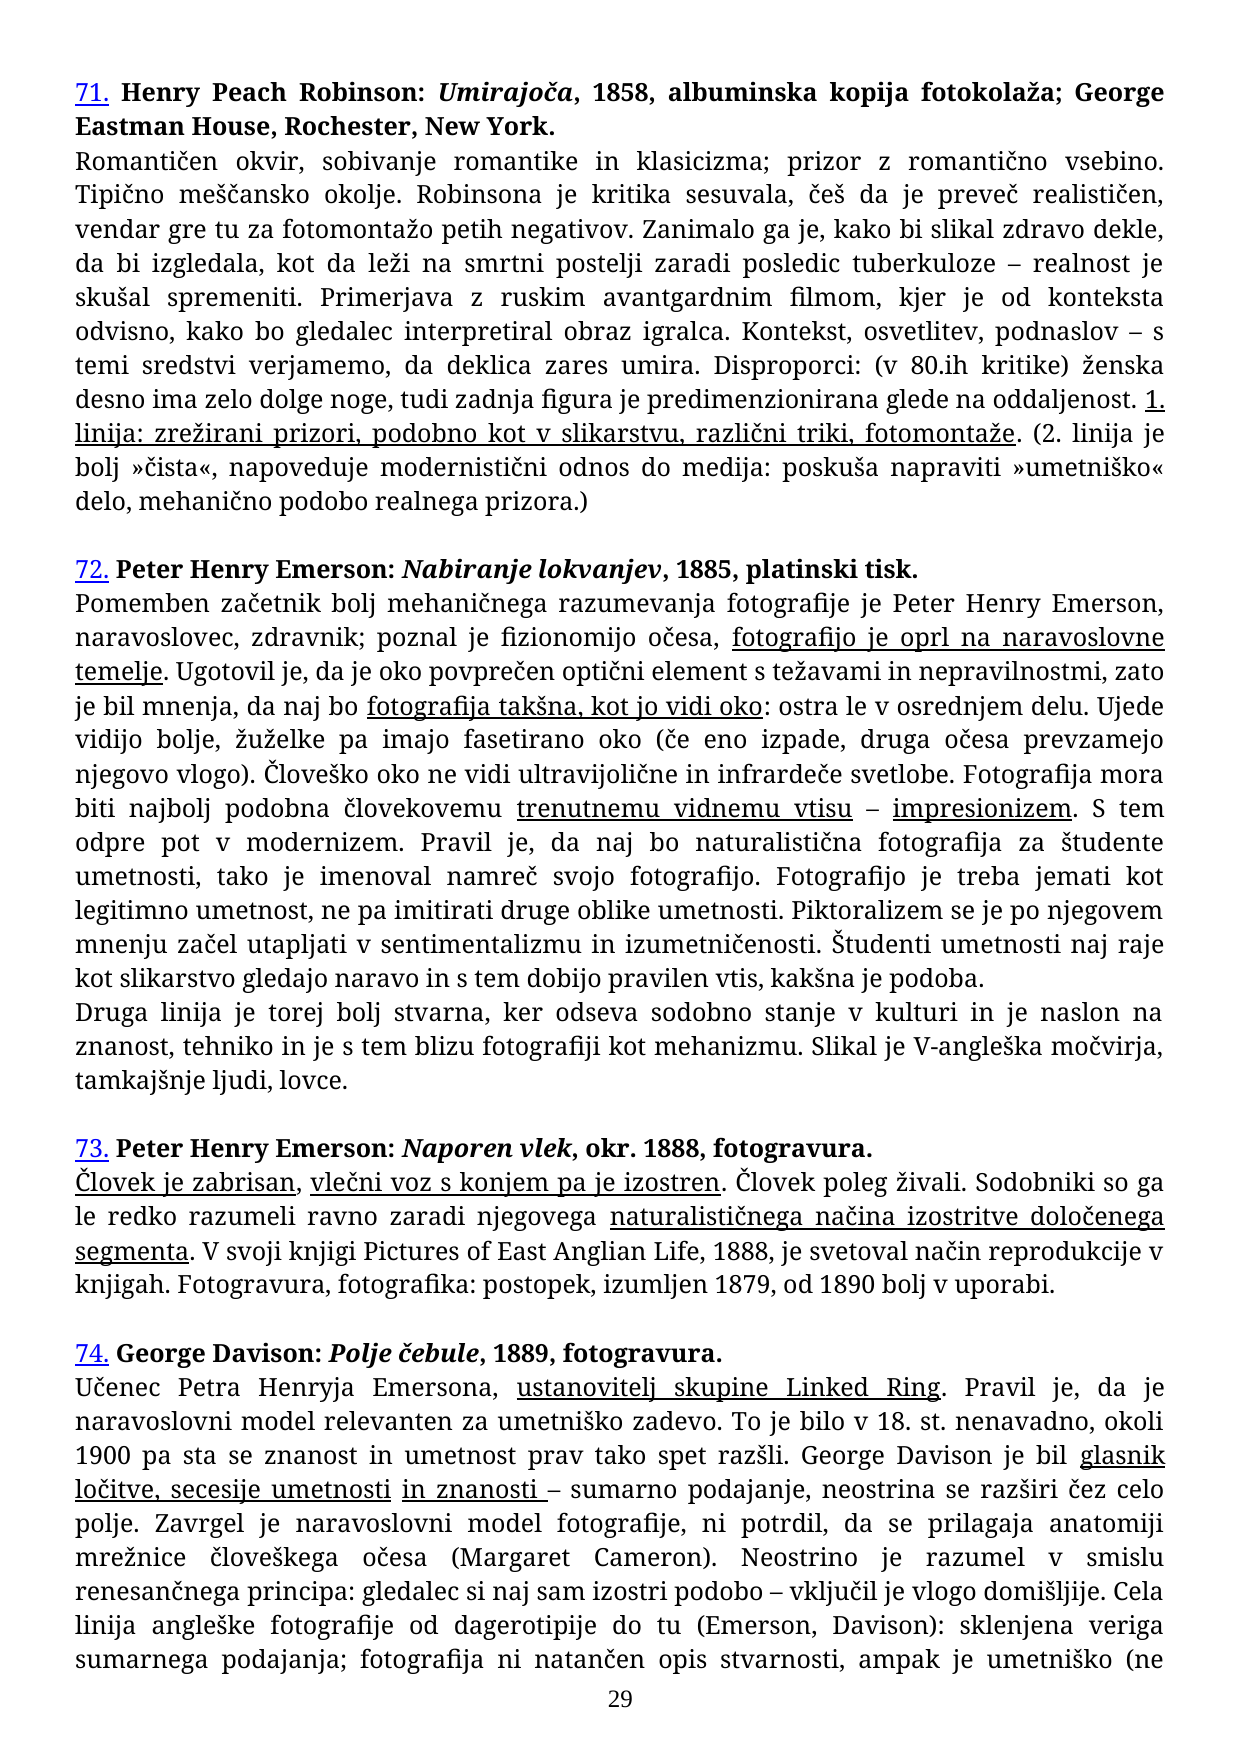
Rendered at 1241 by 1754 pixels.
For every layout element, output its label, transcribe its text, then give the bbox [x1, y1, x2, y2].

text Romantičen okvir, sobivanje romantike in klasicizma; prizor z romantično vsebino. Tipično meščansko okolje. Robinsona je kritika sesuvala, češ da je preveč realističen, vendar gre tu za fotomontažo petih negativov. Zanimalo ga je, kako bi slikal zdravo dekle, da bi izgledala, kot da leži na smrtni postelji zaradi posledic tuberkuloze – realnost je skušal spremeniti. Primerjava z ruskim avantgardnim filmom, kjer je od konteksta odvisno, kako bo gledalec interpretiral obraz igralca. Kontekst, osvetlitev, podnaslov – s temi sredstvi verjamemo, da deklica zares umira. Disproporci: (v 80.ih kritike) ženska desno ima zelo dolge noge, tudi zadnja figura je predimenzionirana glede na oddaljenost. 1. linija: zrežirani prizori, podobno kot v slikarstvu, različni triki, fotomontaže. (2. linija je bolj »čista«, napoveduje modernistični odnos do medija: poskuša napraviti »umetniško« delo, mehanično podobo realnega prizora.) [75, 143, 1165, 518]
text 71. Henry Peach Robinson: Umirajoča, 1858, albuminska kopija fotokolaža; George Eastman House, Rochester, New York. [75, 75, 1165, 143]
text 72. Peter Henry Emerson: Nabiranje lokvanjev, 1885, platinski tisk. [75, 552, 1165, 586]
text Človek je zabrisan, vlečni voz s konjem pa je izostren. Človek poleg živali. Sodobniki so ga le redko razumeli ravno zaradi njegovega naturalističnega načina izostritve določenega segmenta. V svoji knjigi Pictures of East Anglian Life, 1888, je svetoval način reprodukcije v knjigah. Fotogravura, fotografika: postopek, izumljen 1879, od 1890 bolj v uporabi. [75, 1165, 1165, 1301]
text 73. Peter Henry Emerson: Naporen vlek, okr. 1888, fotogravura. [75, 1131, 1165, 1165]
text Druga linija je torej bolj stvarna, ker odseva sodobno stanje v kulturi in je naslon na znanost, tehniko in je s tem blizu fotografiji kot mehanizmu. Slikal je V-angleška močvirja, tamkajšnje ljudi, lovce. [75, 995, 1165, 1097]
text Pomemben začetnik bolj mehaničnega razumevanja fotografije je Peter Henry Emerson, naravoslovec, zdravnik; poznal je fizionomijo očesa, fotografijo je oprl na naravoslovne temelje. Ugotovil je, da je oko povprečen optični element s težavami in nepravilnostmi, zato je bil mnenja, da naj bo fotografija takšna, kot jo vidi oko: ostra le v osrednjem delu. Ujede vidijo bolje, žuželke pa imajo fasetirano oko (če eno izpade, druga očesa prevzamejo njegovo vlogo). Človeško oko ne vidi ultravijolične in infrardeče svetlobe. Fotografija mora biti najbolj podobna človekovemu trenutnemu vidnemu vtisu – impresionizem. S tem odpre pot v modernizem. Pravil je, da naj bo naturalistična fotografija za študente umetnosti, tako je imenoval namreč svojo fotografijo. Fotografijo je treba jemati kot legitimno umetnost, ne pa imitirati druge oblike umetnosti. Piktoralizem se je po njegovem mnenju začel utapljati v sentimentalizmu in izumetničenosti. Študenti umetnosti naj raje kot slikarstvo gledajo naravo in s tem dobijo pravilen vtis, kakšna je podoba. [75, 586, 1165, 995]
text Učenec Petra Henryja Emersona, ustanovitelj skupine Linked Ring. Pravil je, da je naravoslovni model relevanten za umetniško zadevo. To je bilo v 18. st. nenavadno, okoli 1900 pa sta se znanost in umetnost prav tako spet razšli. George Davison je bil glasnik ločitve, secesije umetnosti in znanosti – sumarno podajanje, neostrina se razširi čez celo polje. Zavrgel je naravoslovni model fotografije, ni potrdil, da se prilagaja anatomiji mrežnice človeškega očesa (Margaret Cameron). Neostrino je razumel v smislu renesančnega principa: gledalec si naj sam izostri podobo – vključil je vlogo domišljije. Cela linija angleške fotografije od dagerotipije do tu (Emerson, Davison): sklenjena veriga sumarnega podajanja; fotografija ni natančen opis stvarnosti, ampak je umetniško (ne [75, 1369, 1165, 1676]
text 74. George Davison: Polje čebule, 1889, fotogravura. [75, 1335, 1165, 1369]
